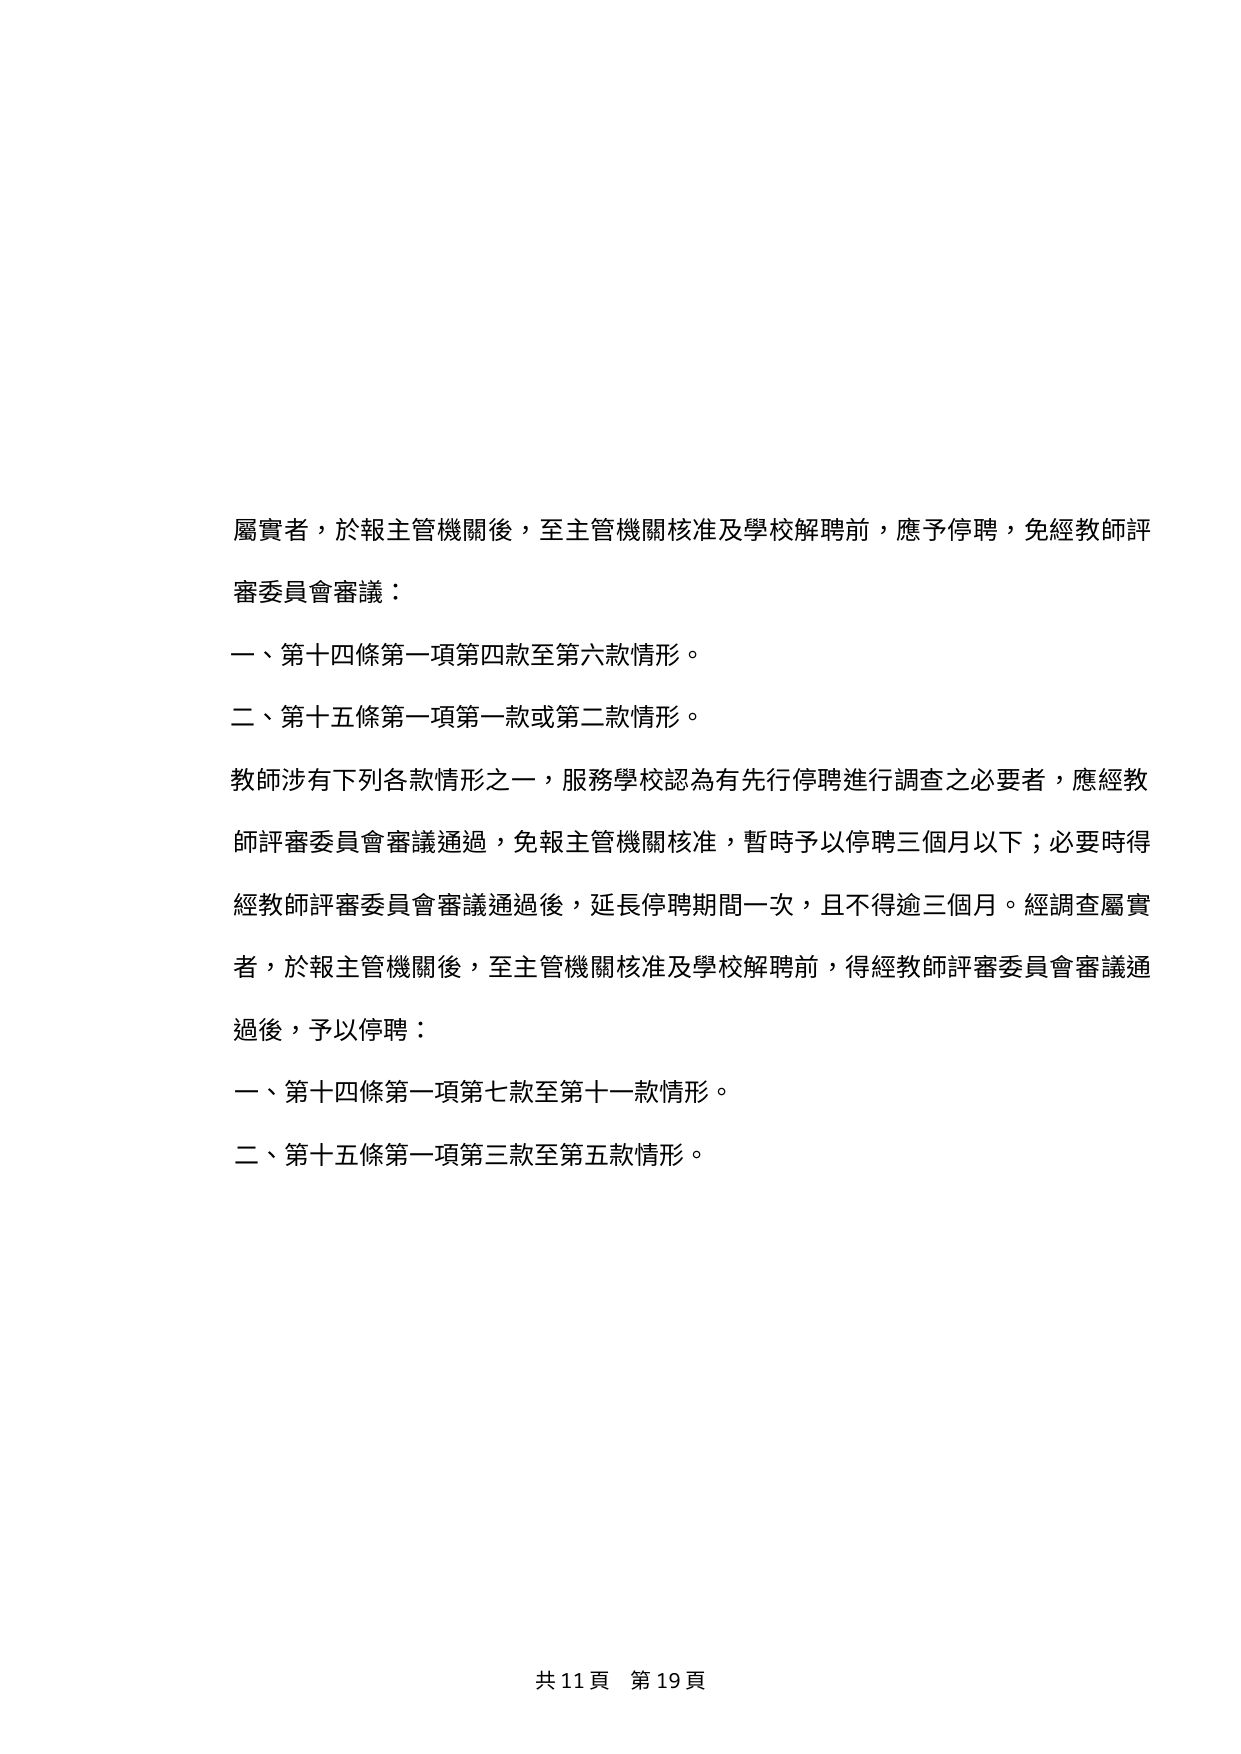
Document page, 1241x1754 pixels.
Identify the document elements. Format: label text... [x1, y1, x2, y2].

text 二、第十五條第一項第一款或第二款情形。 [118, 674, 1152, 737]
text 第 22 條 教師涉有下列各款情形之一者，服務學校應於知悉之日起一個月內經教師評審委員會審議通過後，免報主管機關核准，暫時予以停聘六個月以下，並靜候調查；必要時，得經教師評審委員會審議通過後，延長停聘期間二次，每次不得逾三個月。經調查屬實者，於報主管機關後，至主管機關核准及學校解聘前，應予停聘，免經教師評審委員會審議： [118, 487, 1152, 612]
text 一、第十四條第一項第七款至第十一款情形。 [118, 1049, 1152, 1112]
text 二、第十五條第一項第三款至第五款情形。 [118, 1112, 1152, 1174]
text 一、第十四條第一項第四款至第六款情形。 [118, 612, 1152, 674]
text 教師涉有下列各款情形之一，服務學校認為有先行停聘進行調查之必要者，應經教師評審委員會審議通過，免報主管機關核准，暫時予以停聘三個月以下；必要時得經教師評審委員會審議通過後，延長停聘期間一次，且不得逾三個月。經調查屬實者，於報主管機關後，至主管機關核准及學校解聘前，得經教師評審委員會審議通過後，予以停聘： [231, 737, 1152, 1049]
